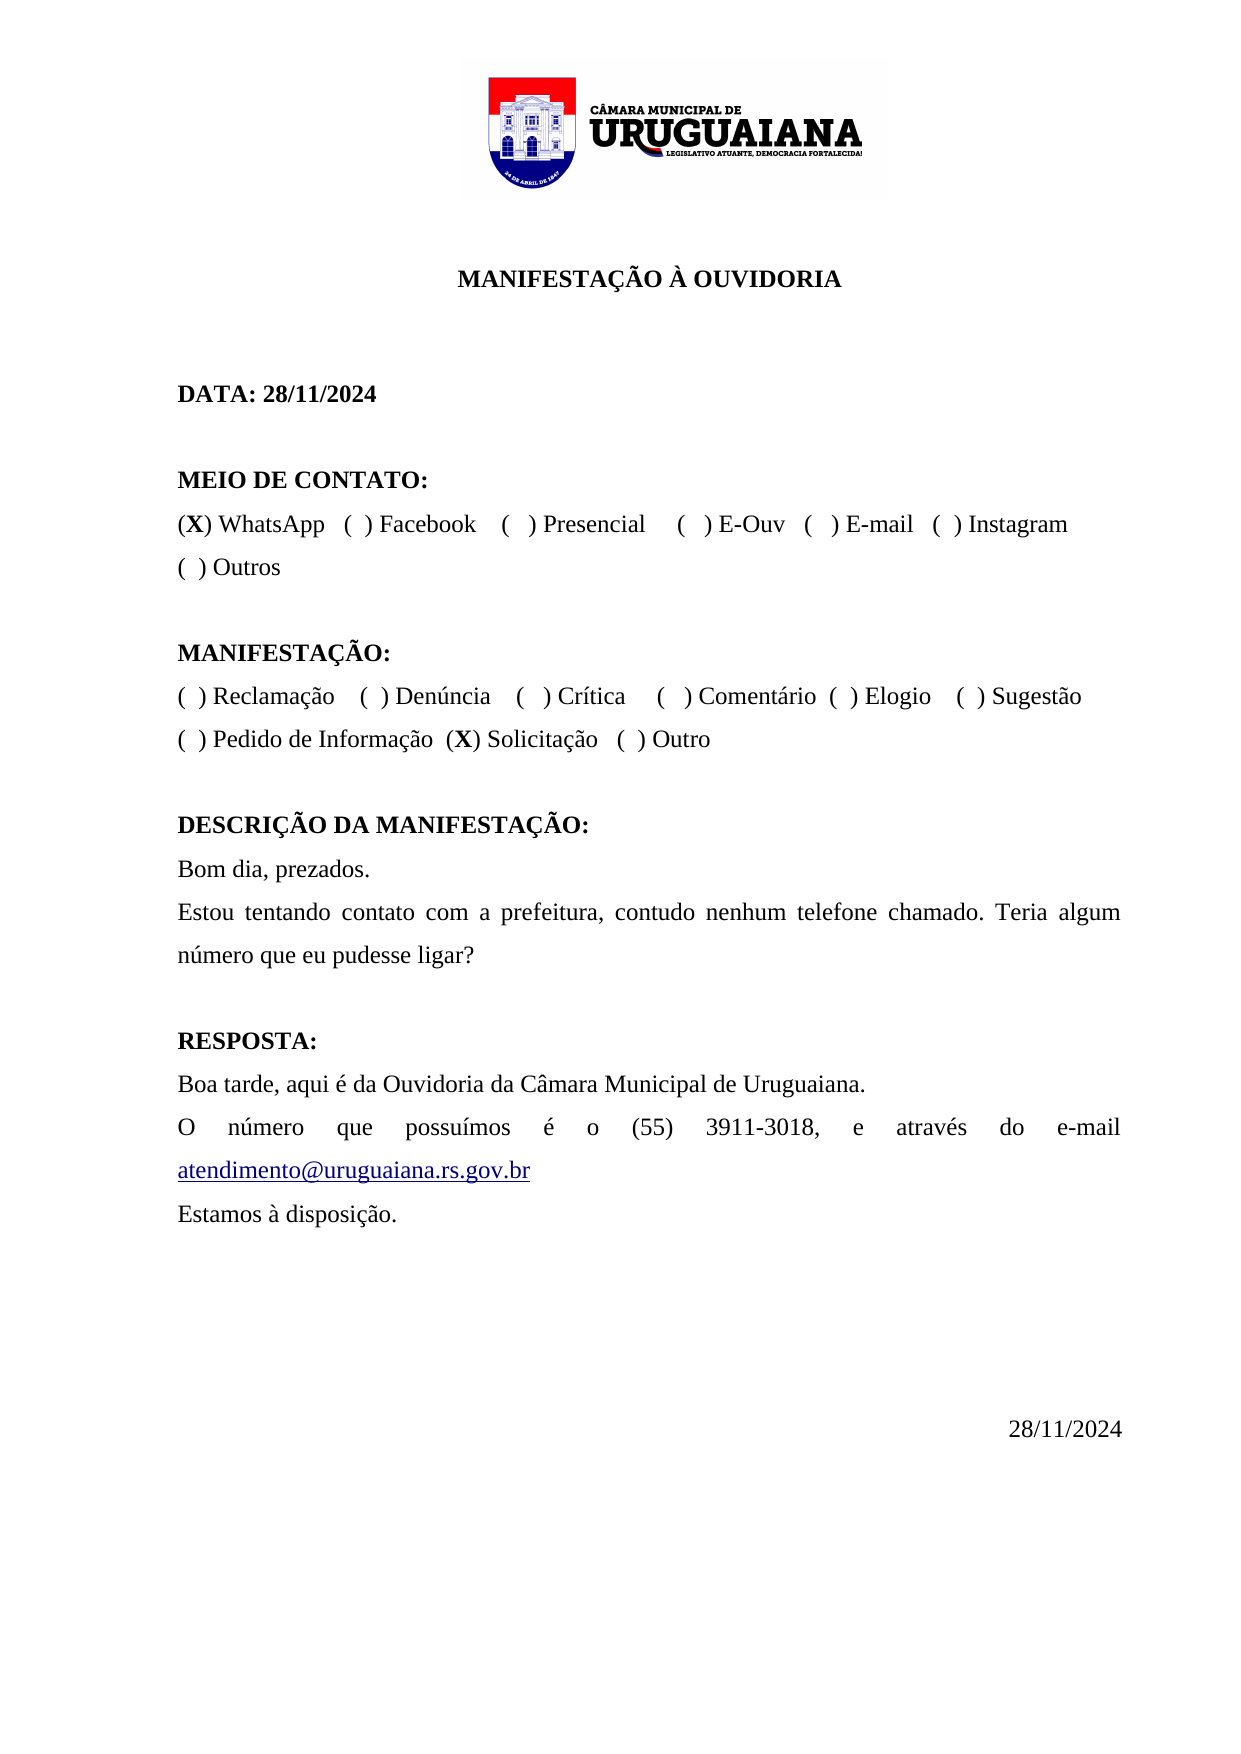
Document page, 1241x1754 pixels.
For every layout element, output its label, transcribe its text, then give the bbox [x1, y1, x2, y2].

text Bom dia, prezados. [177, 854, 1122, 882]
text MANIFESTAÇÃO À OUVIDORIA [177, 264, 1122, 293]
text MANIFESTAÇÃO: [177, 638, 1122, 667]
text (X) WhatsApp ( ) Facebook ( ) Presencial ( ) E-Ouv ( ) E-mail ( ) Instagram [177, 509, 1122, 537]
text Estou tentando contato com a prefeitura, contudo nenhum telefone chamado. Teria algum número que eu pudesse ligar? [177, 897, 1122, 969]
text ( ) Reclamação ( ) Denúncia ( ) Crítica ( ) Comentário ( ) Elogio ( ) Sugestão ( ) Pedido de Informação (X) Solicitação ( ) Outro [177, 681, 1122, 753]
picture [462, 58, 888, 199]
text DATA: 28/11/2024 [177, 379, 1122, 408]
list Boa tarde, aqui é da Ouvidoria da Câmara Municipal de Uruguaiana. [177, 1069, 1122, 1098]
list O número que possuímos é o (55) 3911-3018, e através do e-mail atendimento@uruguaiana.rs.gov.br [177, 1112, 1122, 1184]
text DESCRIÇÃO DA MANIFESTAÇÃO: [177, 811, 1122, 839]
list RESPOSTA: [177, 1026, 1122, 1055]
list 28/11/2024 [177, 1414, 1122, 1443]
text MEIO DE CONTATO: [177, 466, 1122, 494]
list Estamos à disposição. [177, 1199, 1122, 1227]
text ( ) Outros [177, 552, 1122, 581]
